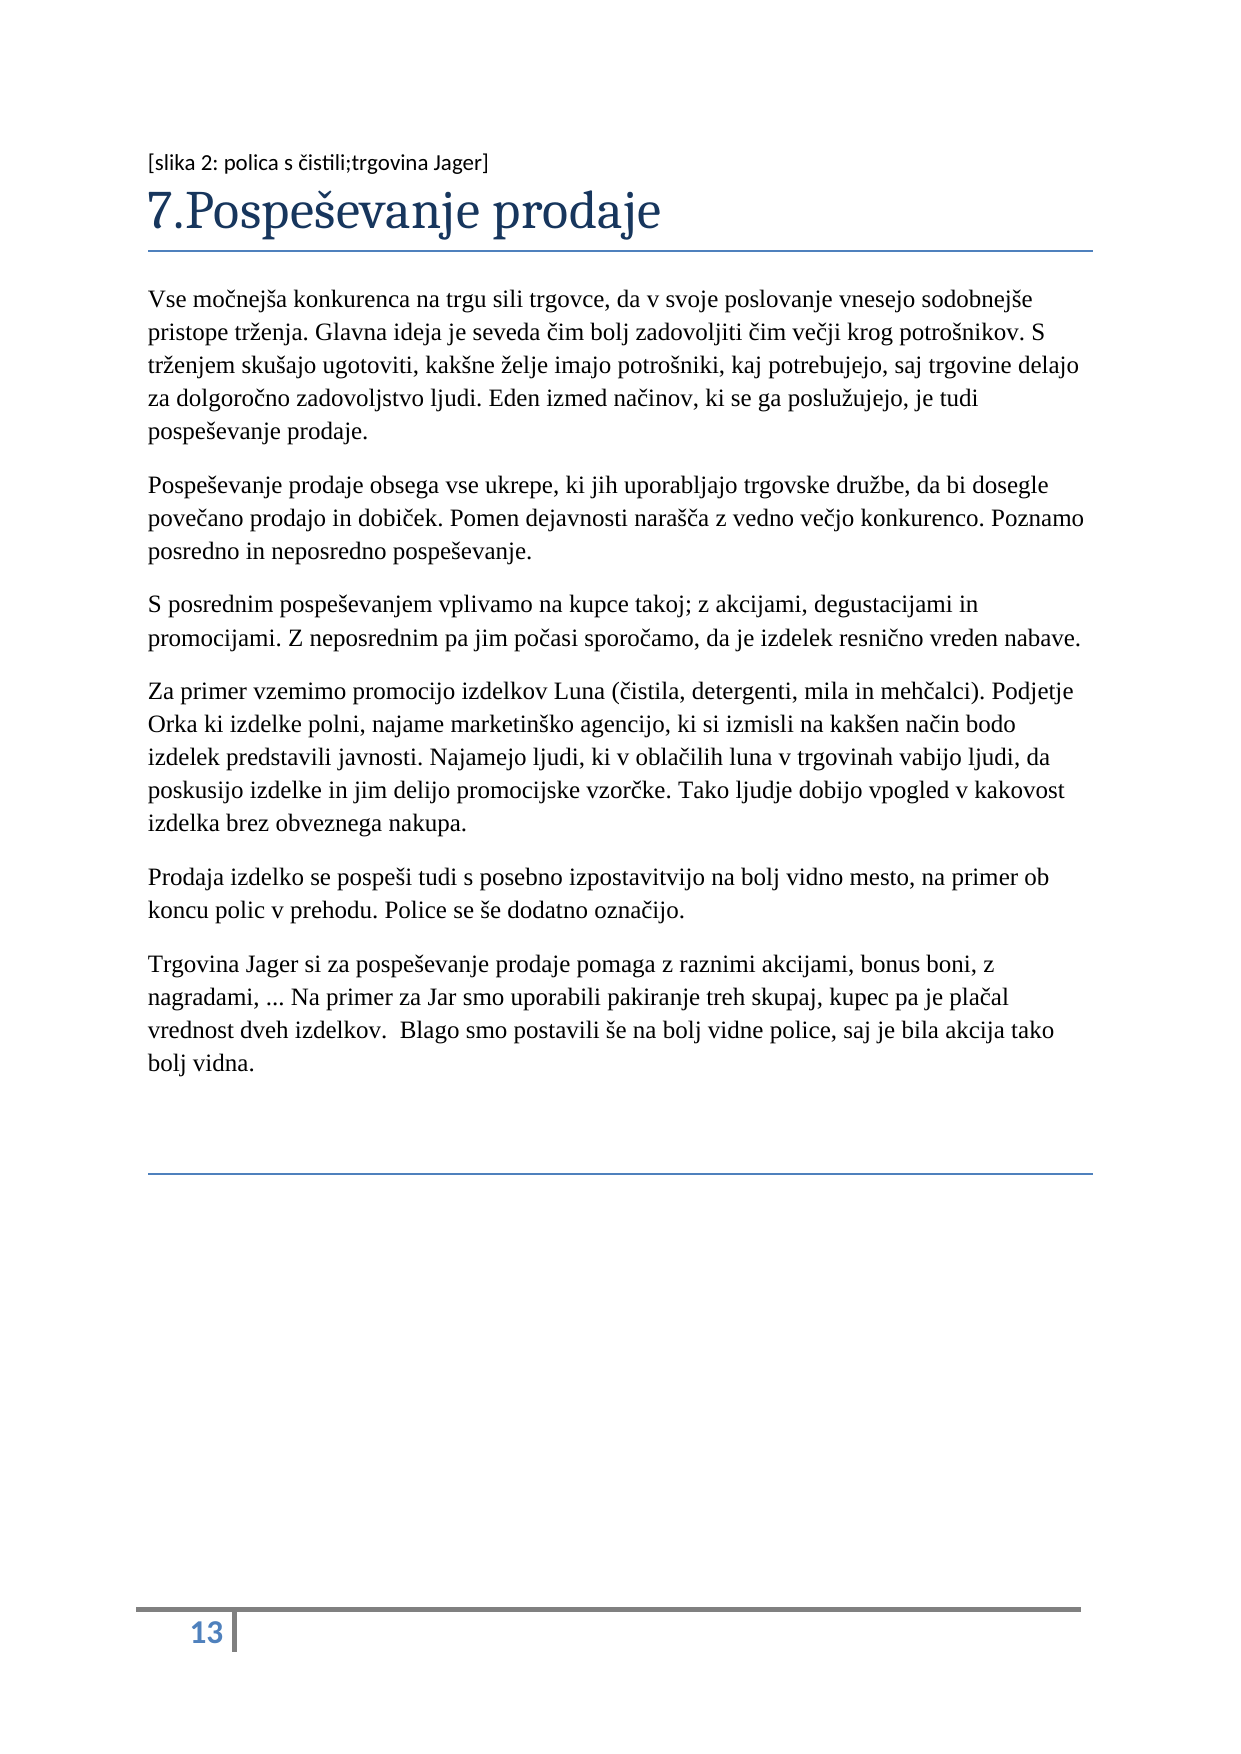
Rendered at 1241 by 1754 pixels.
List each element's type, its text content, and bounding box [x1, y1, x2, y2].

text Trgovina Jager si za pospeševanje prodaje pomaga z raznimi akcijami, bonus boni, z nagradami, ... Na primer za Jar smo uporabili pakiranje treh skupaj, kupec pa je plačal vrednost dveh izdelkov. Blago smo postavili še na bolj vidne police, saj je bila akcija tako bolj vidna. [148, 949, 1093, 1077]
text Vse močnejša konkurenca na trgu sili trgovce, da v svoje poslovanje vnesejo sodobnejše pristope trženja. Glavna ideja je seveda čim bolj zadovoljiti čim večji krog potrošnikov. S trženjem skušajo ugotoviti, kakšne želje imajo potrošniki, kaj potrebujejo, saj trgovine delajo za dolgoročno zadovoljstvo ljudi. Eden izmed načinov, ki se ga poslužujejo, je tudi pospeševanje prodaje. [148, 284, 1093, 444]
text S posrednim pospeševanjem vplivamo na kupce takoj; z akcijami, degustacijami in promocijami. Z neposrednim pa jim počasi sporočamo, da je izdelek resnično vreden nabave. [148, 589, 1093, 651]
text Pospeševanje prodaje obsega vse ukrepe, ki jih uporabljajo trgovske družbe, da bi dosegle povečano prodajo in dobiček. Pomen dejavnosti narašča z vedno večjo konkurenco. Poznamo posredno in neposredno pospeševanje. [148, 470, 1093, 564]
title 7.Pospeševanje prodaje [148, 180, 1093, 250]
text [slika 2: polica s čistili;trgovina Jager] [148, 148, 1093, 176]
text Prodaja izdelko se pospeši tudi s posebno izpostavitvijo na bolj vidno mesto, na primer ob koncu polic v prehodu. Police se še dodatno označijo. [148, 862, 1093, 924]
text Za primer vzemimo promocijo izdelkov Luna (čistila, detergenti, mila in mehčalci). Podjetje Orka ki izdelke polni, najame marketinško agencijo, ki si izmisli na kakšen način bodo izdelek predstavili javnosti. Najamejo ljudi, ki v oblačilih luna v trgovinah vabijo ljudi, da poskusijo izdelke in jim delijo promocijske vzorčke. Tako ljudje dobijo vpogled v kakovost izdelka brez obveznega nakupa. [148, 676, 1093, 837]
